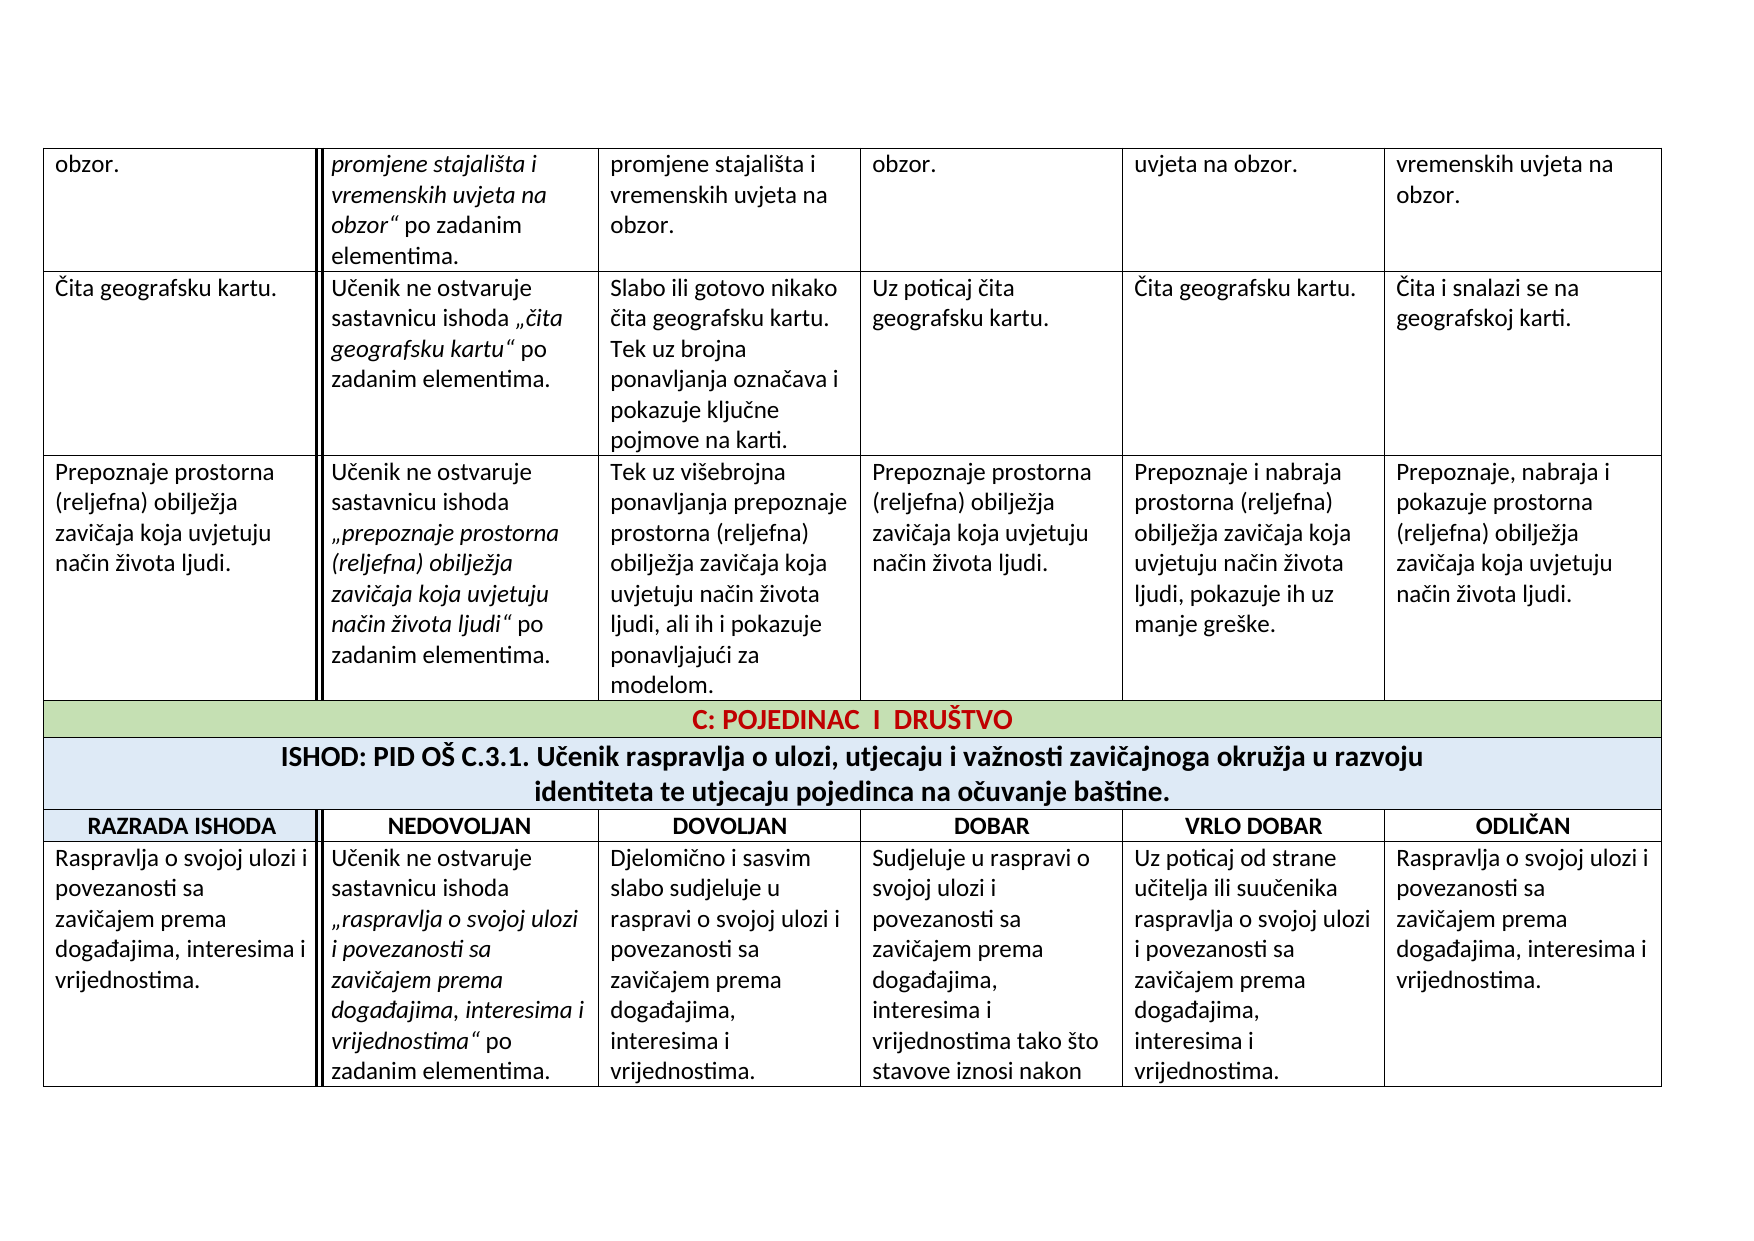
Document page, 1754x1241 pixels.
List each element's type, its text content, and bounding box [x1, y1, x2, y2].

table_cell Tek uz višebrojna ponavljanja prepoznaje prostorna (reljefna) obilježja zavičaja koja uvjetuju način života ljudi, ali ih i pokazuje ponavljajući za modelom. [599, 456, 860, 700]
table_cell Raspravlja o svojoj ulozi i povezanosti sa zavičajem prema događajima, interesima i vrijednostima. [44, 842, 315, 1086]
table_cell Prepoznaje prostorna (reljefna) obilježja zavičaja koja uvjetuju način života ljudi. [861, 456, 1122, 700]
table_cell obzor. [861, 149, 1122, 271]
table_cell C: POJEDINAC I DRUŠTVO [44, 701, 1661, 737]
table_cell DOBAR [861, 810, 1122, 841]
table_cell Učenik ne ostvaruje sastavnicu ishoda „prepoznaje prostorna (reljefna) obilježja zavičaja koja uvjetuju način života ljudi“ po zadanim elementima. [324, 456, 598, 700]
table_cell Uz poticaj čita geografsku kartu. [861, 272, 1122, 455]
table_cell Sudjeluje u raspravi o svojoj ulozi i povezanosti sa zavičajem prema događajima, interesima i vrijednostima tako što stavove iznosi nakon [861, 842, 1122, 1086]
table_cell DOVOLJAN [599, 810, 860, 841]
table_cell Uz poticaj od strane učitelja ili suučenika raspravlja o svojoj ulozi i povezanosti sa zavičajem prema događajima, interesima i vrijednostima. [1123, 842, 1384, 1086]
table_cell ODLIČAN [1385, 810, 1661, 841]
table_cell VRLO DOBAR [1123, 810, 1384, 841]
table_cell uvjeta na obzor. [1123, 149, 1384, 271]
table_cell NEDOVOLJAN [324, 810, 598, 841]
table_cell Učenik ne ostvaruje sastavnicu ishoda „čita geografsku kartu“ po zadanim elementima. [324, 272, 598, 455]
table_cell obzor. [44, 149, 315, 271]
table_cell Prepoznaje prostorna (reljefna) obilježja zavičaja koja uvjetuju način života ljudi. [44, 456, 315, 700]
table_cell Prepoznaje i nabraja prostorna (reljefna) obilježja zavičaja koja uvjetuju način života ljudi, pokazuje ih uz manje greške. [1123, 456, 1384, 700]
table_cell promjene stajališta i vremenskih uvjeta na obzor. [599, 149, 860, 271]
table_cell Prepoznaje, nabraja i pokazuje prostorna (reljefna) obilježja zavičaja koja uvjetuju način života ljudi. [1385, 456, 1661, 700]
table_cell Čita geografsku kartu. [1123, 272, 1384, 455]
table_cell vremenskih uvjeta na obzor. [1385, 149, 1661, 271]
table_cell Učenik ne ostvaruje sastavnicu ishoda „raspravlja o svojoj ulozi i povezanosti sa zavičajem prema događajima, interesima i vrijednostima“ po zadanim elementima. [324, 842, 598, 1086]
table_cell Raspravlja o svojoj ulozi i povezanosti sa zavičajem prema događajima, interesima i vrijednostima. [1385, 842, 1661, 1086]
table_cell Djelomično i sasvim slabo sudjeluje u raspravi o svojoj ulozi i povezanosti sa zavičajem prema događajima, interesima i vrijednostima. [599, 842, 860, 1086]
table_cell RAZRADA ISHODA [44, 810, 315, 841]
table_cell Čita i snalazi se na geografskoj karti. [1385, 272, 1661, 455]
table_cell ISHOD: PID OŠ C.3.1. Učenik raspravlja o ulozi, utjecaju i važnosti zavičajnoga okružja u razvoju identiteta te utjecaju pojedinca na očuvanje baštine. [44, 738, 1661, 809]
table_cell Čita geografsku kartu. [44, 272, 315, 455]
table_cell promjene stajališta i vremenskih uvjeta na obzor“ po zadanim elementima. [324, 149, 598, 271]
table_cell Slabo ili gotovo nikako čita geografsku kartu. Tek uz brojna ponavljanja označava i pokazuje ključne pojmove na karti. [599, 272, 860, 455]
